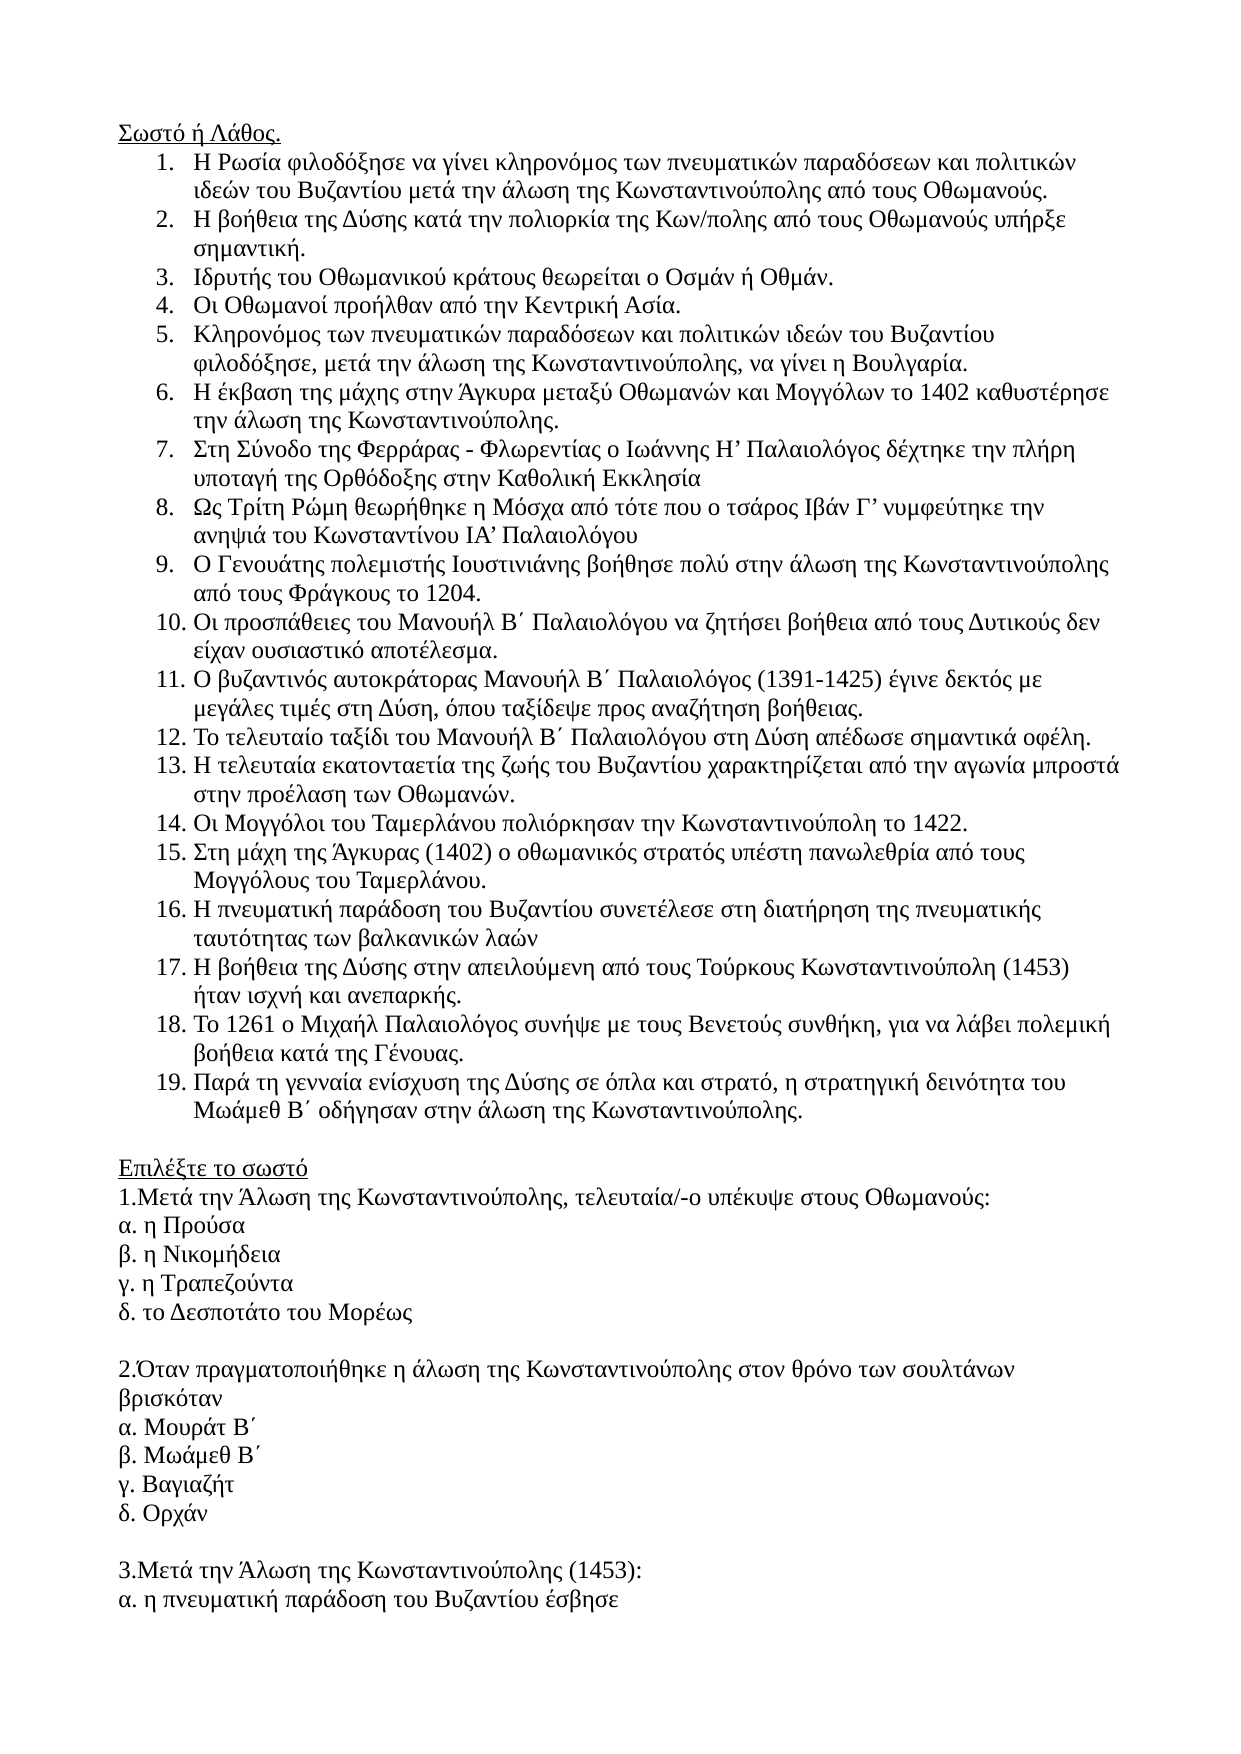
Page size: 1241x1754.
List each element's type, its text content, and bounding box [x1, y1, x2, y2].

list Το τελευταίο ταξίδι του Μανουήλ Β΄ Παλαιολόγου στη Δύση απέδωσε σημαντικά οφέλη. [156, 722, 1122, 751]
text α. η πνευματική παράδοση του Βυζαντίου έσβησε [118, 1584, 1122, 1613]
list Στη μάχη της Άγκυρας (1402) ο οθωμανικός στρατός υπέστη πανωλεθρία από τους Μογγόλους του Ταμερλάνου. [156, 837, 1122, 894]
text δ. Ορχάν [118, 1498, 1122, 1527]
text Σωστό ή Λάθος. [118, 118, 1122, 147]
text 2.Όταν πραγματοποιήθηκε η άλωση της Κωνσταντινούπολης στον θρόνο των σουλτάνων βρισκόταν [118, 1354, 1122, 1412]
list Ιδρυτής του Οθωμανικού κράτους θεωρείται ο Οσμάν ή Οθμάν. [156, 262, 1122, 291]
list Η βοήθεια της Δύσης στην απειλούμενη από τους Τούρκους Κωνσταντινούπολη (1453) ήταν ισχνή και ανεπαρκής. [156, 952, 1122, 1009]
text 1.Μετά την Άλωση της Κωνσταντινούπολης, τελευταία/-ο υπέκυψε στους Οθωμανούς: [118, 1182, 1122, 1211]
text δ. το Δεσποτάτο του Μορέως [118, 1297, 1122, 1326]
list Η Ρωσία φιλοδόξησε να γίνει κληρονόμος των πνευματικών παραδόσεων και πολιτικών ιδεών του Βυζαντίου μετά την άλωση της Κωνσταντινούπολης από τους Οθωμανούς. [156, 147, 1122, 204]
list Η πνευματική παράδοση του Βυζαντίου συνετέλεσε στη διατήρηση της πνευματικής ταυτότητας των βαλκανικών λαών [156, 894, 1122, 952]
list Ο βυζαντινός αυτοκράτορας Μανουήλ Β΄ Παλαιολόγος (1391-1425) έγινε δεκτός με μεγάλες τιμές στη Δύση, όπου ταξίδεψε προς αναζήτηση βοήθειας. [156, 664, 1122, 722]
list Το 1261 ο Μιχαήλ Παλαιολόγος συνήψε με τους Βενετούς συνθήκη, για να λάβει πολεμική βοήθεια κατά της Γένουας. [156, 1009, 1122, 1067]
list Ο Γενουάτης πολεμιστής Ιουστινιάνης βοήθησε πολύ στην άλωση της Κωνσταντινούπολης από τους Φράγκους το 1204. [156, 549, 1122, 607]
list Οι Οθωμανοί προήλθαν από την Κεντρική Ασία. [156, 291, 1122, 319]
text 3.Μετά την Άλωση της Κωνσταντινούπολης (1453): [118, 1556, 1122, 1584]
text α. Μουράτ Β΄ [118, 1412, 1122, 1441]
text β. Μωάμεθ Β΄ [118, 1441, 1122, 1469]
list Η τελευταία εκατονταετία της ζωής του Βυζαντίου χαρακτηρίζεται από την αγωνία μπροστά στην προέλαση των Οθωμανών. [156, 751, 1122, 808]
text α. η Προύσα [118, 1211, 1122, 1239]
list Η έκβαση της μάχης στην Άγκυρα μεταξύ Οθωμανών και Μογγόλων το 1402 καθυστέρησε την άλωση της Κωνσταντινούπολης. [156, 377, 1122, 434]
list Κληρονόμος των πνευματικών παραδόσεων και πολιτικών ιδεών του Βυζαντίου φιλοδόξησε, μετά την άλωση της Κωνσταντινούπολης, να γίνει η Βουλγαρία. [156, 319, 1122, 377]
text β. η Νικομήδεια [118, 1239, 1122, 1268]
list Η βοήθεια της Δύσης κατά την πολιορκία της Κων/πολης από τους Οθωμανούς υπήρξε σημαντική. [156, 204, 1122, 262]
list Στη Σύνοδο της Φερράρας - Φλωρεντίας ο Ιωάννης Η’ Παλαιολόγος δέχτηκε την πλήρη υποταγή της Ορθόδοξης στην Καθολική Εκκλησία [156, 434, 1122, 492]
list Οι Μογγόλοι του Ταμερλάνου πολιόρκησαν την Κωνσταντινούπολη το 1422. [156, 808, 1122, 837]
text γ. Βαγιαζήτ [118, 1469, 1122, 1498]
list Παρά τη γενναία ενίσχυση της Δύσης σε όπλα και στρατό, η στρατηγική δεινότητα του Μωάμεθ Β΄ οδήγησαν στην άλωση της Κωνσταντινούπολης. [156, 1067, 1122, 1124]
text Επιλέξτε το σωστό [118, 1153, 1122, 1182]
list Ως Τρίτη Ρώμη θεωρήθηκε η Μόσχα από τότε που ο τσάρος Ιβάν Γ’ νυμφεύτηκε την ανηψιά του Κωνσταντίνου ΙΑ’ Παλαιολόγου [156, 492, 1122, 549]
list Οι προσπάθειες του Μανουήλ Β΄ Παλαιολόγου να ζητήσει βοήθεια από τους Δυτικούς δεν είχαν ουσιαστικό αποτέλεσμα. [156, 607, 1122, 664]
text γ. η Τραπεζούντα [118, 1268, 1122, 1297]
